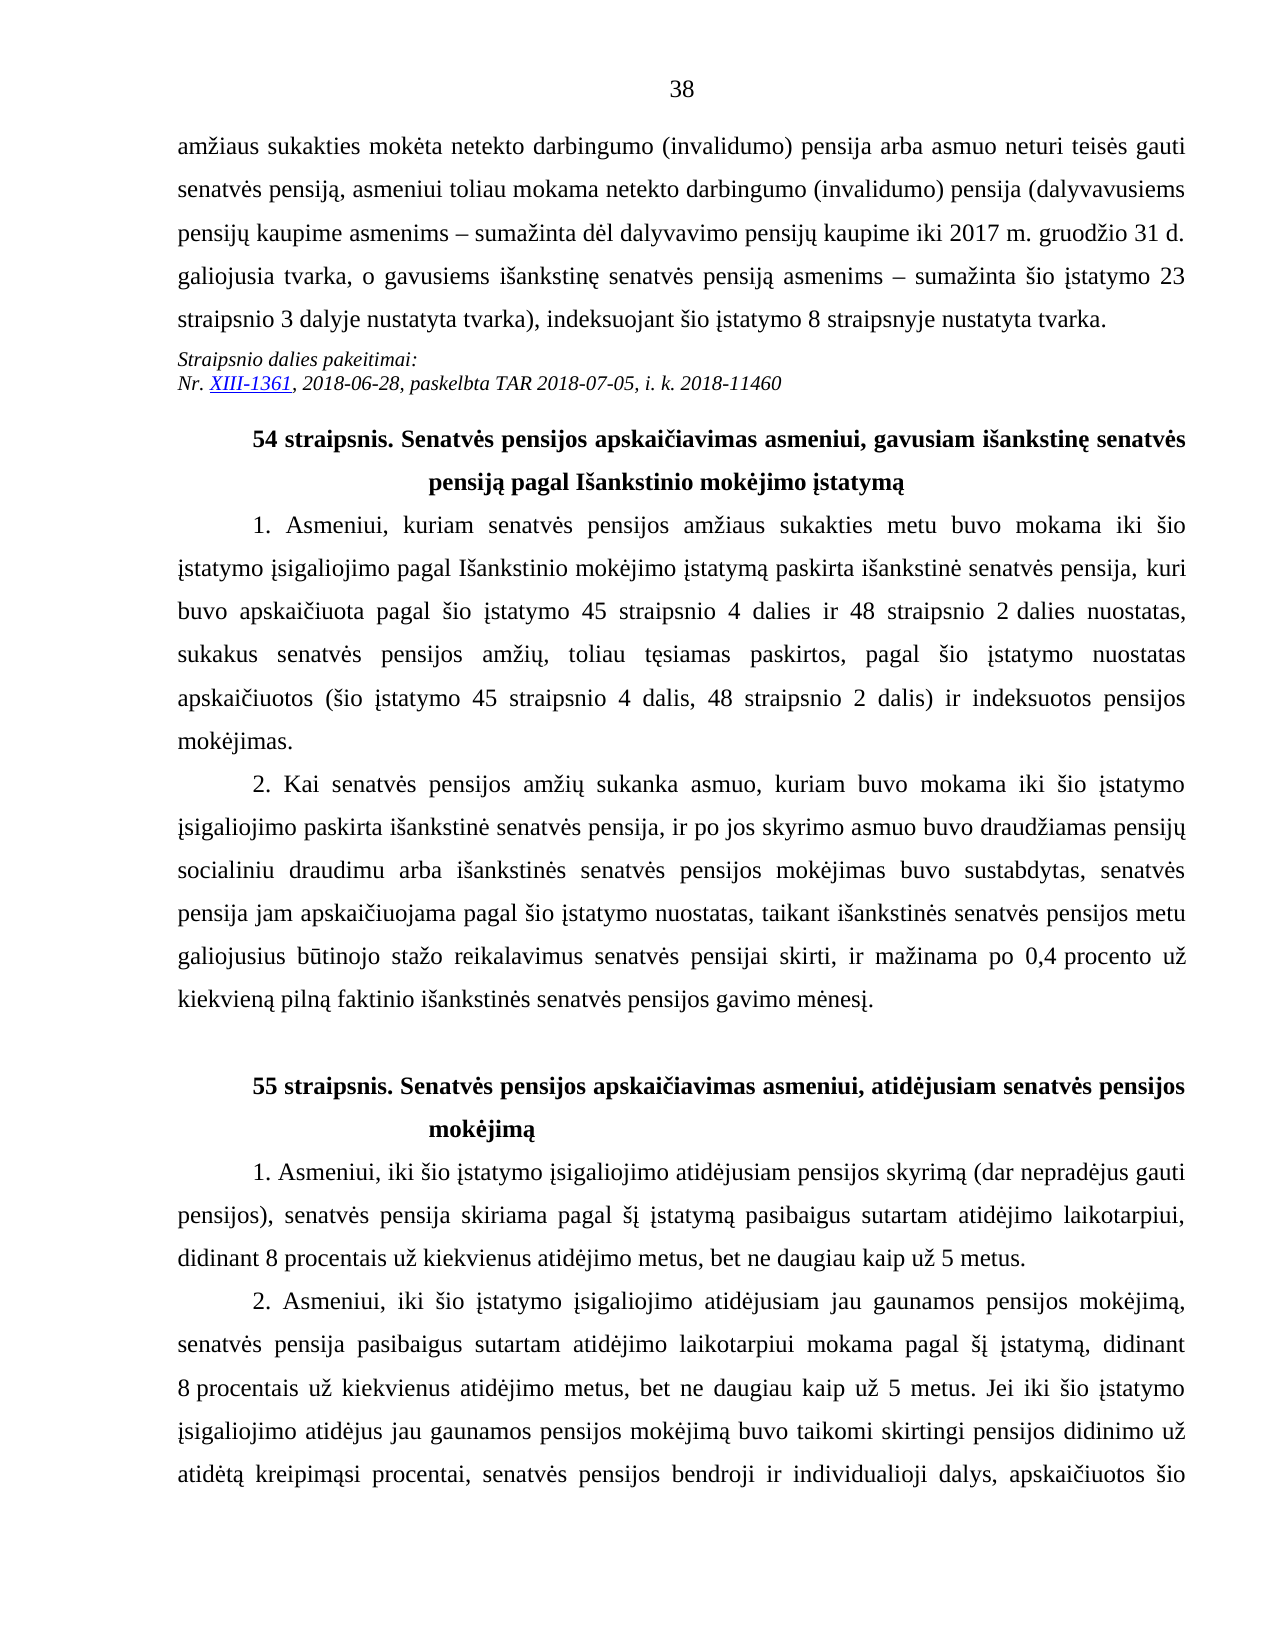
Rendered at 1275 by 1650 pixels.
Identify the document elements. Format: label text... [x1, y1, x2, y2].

text 54 straipsnis. Senatvės pensijos apskaičiavimas asmeniui, gavusiam išankstinę senatvės pensiją pagal Išankstinio mokėjimo įstatymą [252, 424, 1186, 496]
text Straipsnio dalies pakeitimai: [177, 347, 1186, 371]
text amžiaus sukakties mokėta netekto darbingumo (invalidumo) pensija arba asmuo neturi teisės gauti senatvės pensiją, asmeniui toliau mokama netekto darbingumo (invalidumo) pensija (dalyvavusiems pensijų kaupime asmenims – sumažinta dėl dalyvavimo pensijų kaupime iki 2017 m. gruodžio 31 d. galiojusia tvarka, o gavusiems išankstinę senatvės pensiją asmenims – sumažinta šio įstatymo 23 straipsnio 3 dalyje nustatyta tvarka), indeksuojant šio įstatymo 8 straipsnyje nustatyta tvarka. [177, 131, 1186, 333]
text 1. Asmeniui, iki šio įstatymo įsigaliojimo atidėjusiam pensijos skyrimą (dar nepradėjus gauti pensijos), senatvės pensija skiriama pagal šį įstatymą pasibaigus sutartam atidėjimo laikotarpiui, didinant 8 procentais už kiekvienus atidėjimo metus, bet ne daugiau kaip už 5 metus. [177, 1157, 1186, 1272]
text Nr. XIII-1361, 2018-06-28, paskelbta TAR 2018-07-05, i. k. 2018-11460 [177, 371, 1186, 395]
text 2. Kai senatvės pensijos amžių sukanka asmuo, kuriam buvo mokama iki šio įstatymo įsigaliojimo paskirta išankstinė senatvės pensija, ir po jos skyrimo asmuo buvo draudžiamas pensijų socialiniu draudimu arba išankstinės senatvės pensijos mokėjimas buvo sustabdytas, senatvės pensija jam apskaičiuojama pagal šio įstatymo nuostatas, taikant išankstinės senatvės pensijos metu galiojusius būtinojo stažo reikalavimus senatvės pensijai skirti, ir mažinama po 0,4 procento už kiekvieną pilną faktinio išankstinės senatvės pensijos gavimo mėnesį. [177, 769, 1186, 1013]
text 2. Asmeniui, iki šio įstatymo įsigaliojimo atidėjusiam jau gaunamos pensijos mokėjimą, senatvės pensija pasibaigus sutartam atidėjimo laikotarpiui mokama pagal šį įstatymą, didinant 8 procentais už kiekvienus atidėjimo metus, bet ne daugiau kaip už 5 metus. Jei iki šio įstatymo įsigaliojimo atidėjus jau gaunamos pensijos mokėjimą buvo taikomi skirtingi pensijos didinimo už atidėtą kreipimąsi procentai, senatvės pensijos bendroji ir individualioji dalys, apskaičiuotos šio [177, 1286, 1186, 1488]
text 55 straipsnis. Senatvės pensijos apskaičiavimas asmeniui, atidėjusiam senatvės pensijos mokėjimą [252, 1071, 1186, 1143]
text 1. Asmeniui, kuriam senatvės pensijos amžiaus sukakties metu buvo mokama iki šio įstatymo įsigaliojimo pagal Išankstinio mokėjimo įstatymą paskirta išankstinė senatvės pensija, kuri buvo apskaičiuota pagal šio įstatymo 45 straipsnio 4 dalies ir 48 straipsnio 2 dalies nuostatas, sukakus senatvės pensijos amžių, toliau tęsiamas paskirtos, pagal šio įstatymo nuostatas apskaičiuotos (šio įstatymo 45 straipsnio 4 dalis, 48 straipsnio 2 dalis) ir indeksuotos pensijos mokėjimas. [177, 510, 1186, 754]
